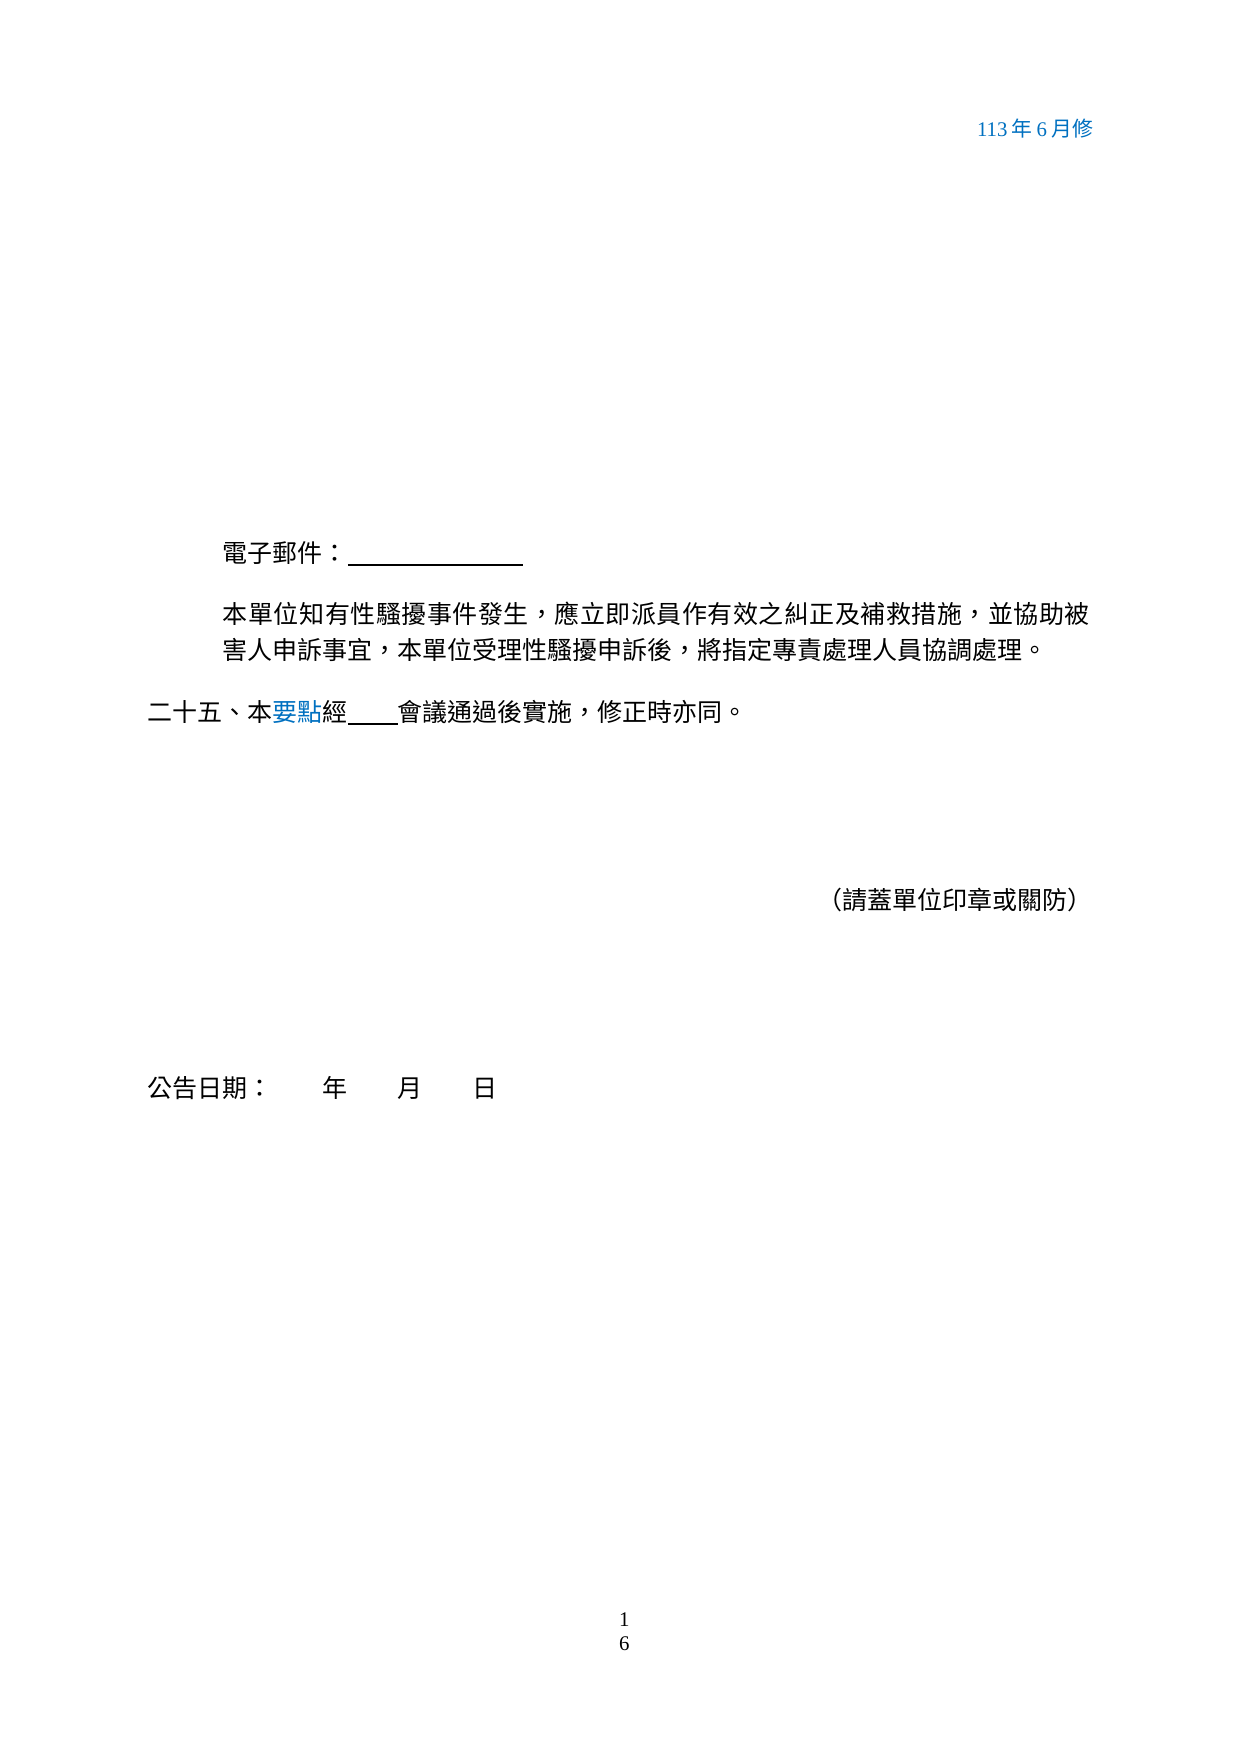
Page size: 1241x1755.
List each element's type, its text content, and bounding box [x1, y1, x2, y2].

text 公告日期： 年 月 日 [148, 1044, 1093, 1107]
text 二十五、本要點經 會議通過後實施，修正時亦同。 [148, 692, 1093, 728]
text （請蓋單位印章或關防） [148, 857, 1093, 919]
text 電子郵件： [223, 533, 1093, 569]
text 本單位知有性騷擾事件發生，應立即派員作有效之糾正及補救措施，並協助被害人申訴事宜，本單位受理性騷擾申訴後，將指定專責處理人員協調處理。 [223, 594, 1093, 667]
